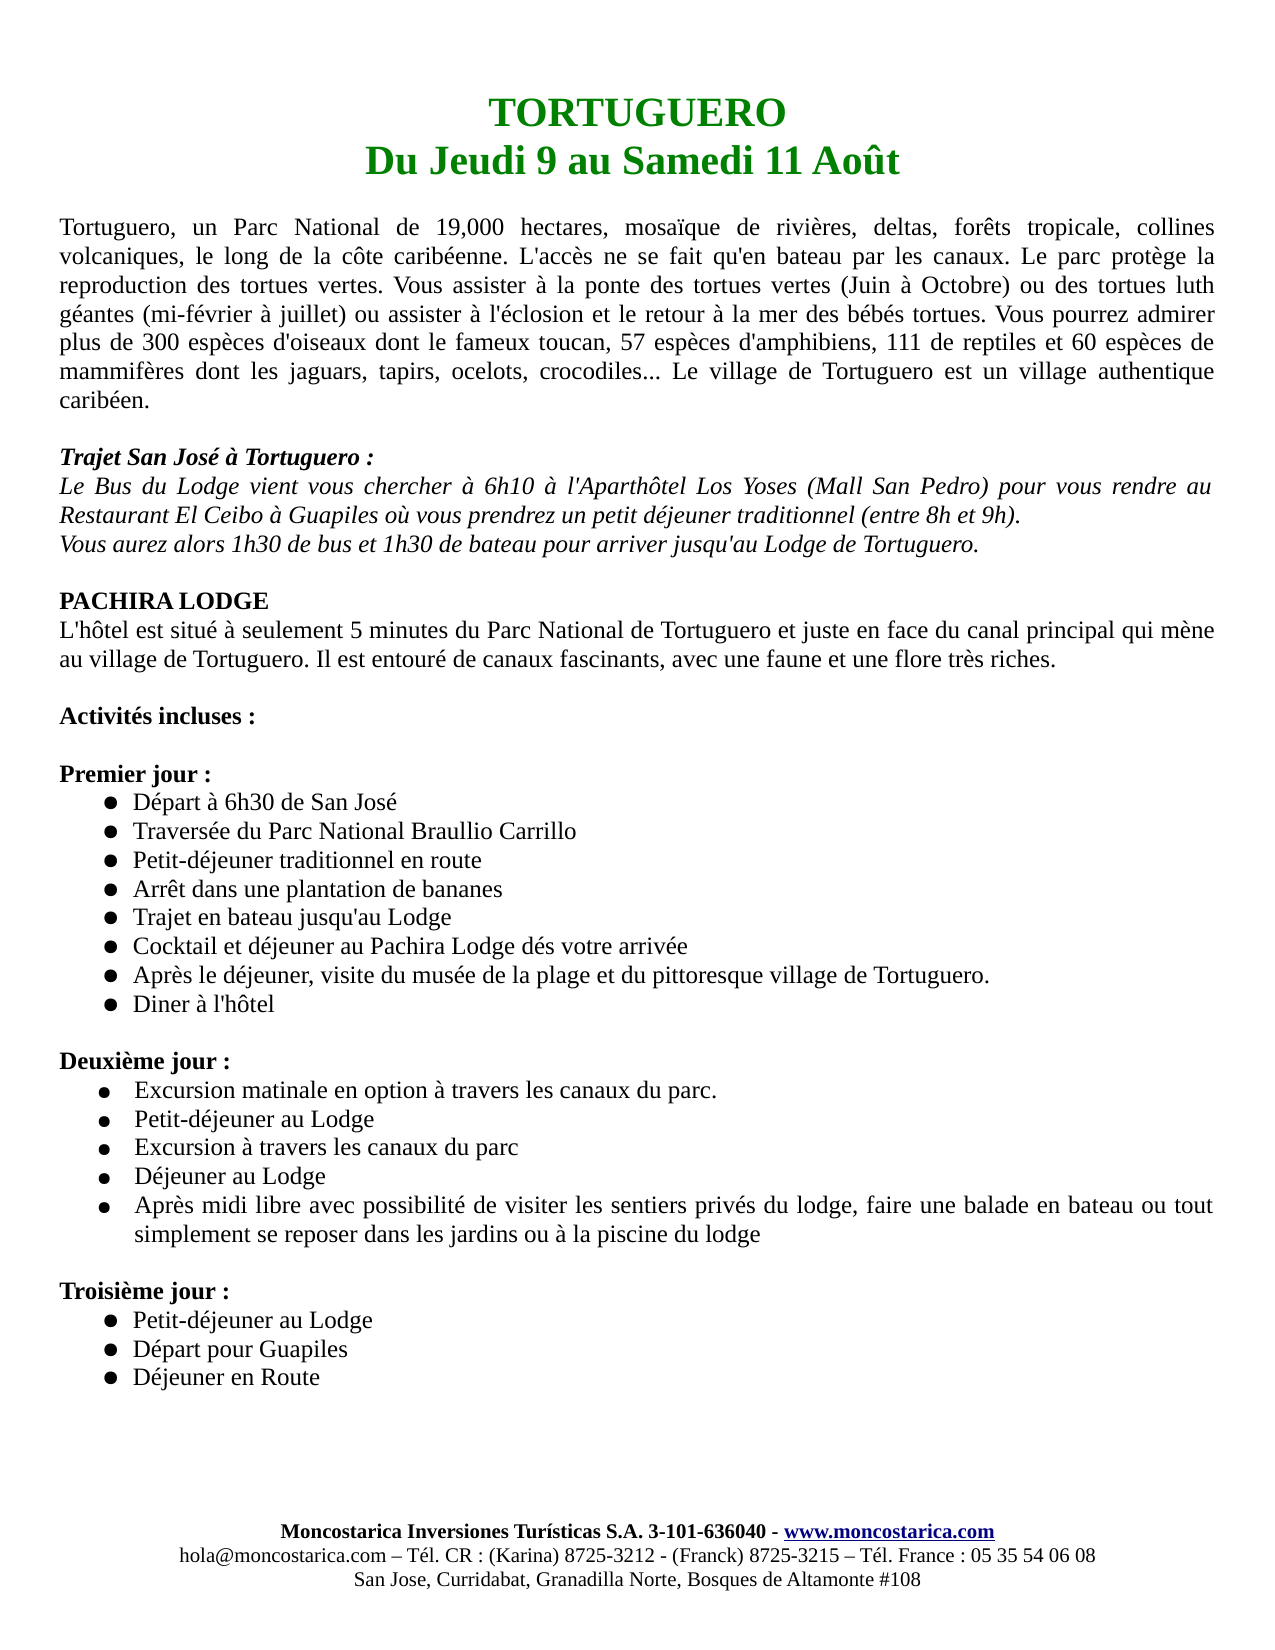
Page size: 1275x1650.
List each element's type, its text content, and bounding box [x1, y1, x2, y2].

text Le Bus du Lodge vient vous chercher à 6h10 à l'Aparthôtel Los Yoses (Mall San Pedro) pour vous rendre au Restaurant El Ceibo à Guapiles où vous prendrez un petit déjeuner traditionnel (entre 8h et 9h). [59, 471, 1216, 529]
text PACHIRA LODGE [59, 586, 1216, 615]
text Vous aurez alors 1h30 de bus et 1h30 de bateau pour arriver jusqu'au Lodge de Tortuguero. [59, 529, 1216, 557]
text Activités incluses : [59, 701, 1216, 730]
list Excursion matinale en option à travers les canaux du parc. [97, 1075, 1216, 1104]
text Premier jour : [59, 759, 1216, 787]
text Du Jeudi 9 au Samedi 11 Août [59, 136, 1216, 184]
list Départ pour Guapiles [103, 1334, 1216, 1362]
list Diner à l'hôtel [103, 989, 1216, 1017]
list Après midi libre avec possibilité de visiter les sentiers privés du lodge, faire une balade en bateau ou tout simplement se reposer dans les jardins ou à la piscine du lodge [97, 1190, 1216, 1247]
list Déjeuner en Route [103, 1362, 1216, 1391]
list Après le déjeuner, visite du musée de la plage et du pittoresque village de Tortuguero. [103, 960, 1216, 989]
list Trajet en bateau jusqu'au Lodge [103, 902, 1216, 931]
list Départ à 6h30 de San José [103, 787, 1216, 816]
list Déjeuner au Lodge [97, 1161, 1216, 1190]
list Excursion à travers les canaux du parc [97, 1132, 1216, 1161]
list Petit-déjeuner traditionnel en route [103, 845, 1216, 874]
list Petit-déjeuner au Lodge [97, 1104, 1216, 1132]
list Arrêt dans une plantation de bananes [103, 874, 1216, 902]
text Trajet San José à Tortuguero : [59, 442, 1216, 471]
text Tortuguero, un Parc National de 19,000 hectares, mosaïque de rivières, deltas, forêts tropicale, collines volcaniques, le long de la côte caribéenne. L'accès ne se fait qu'en bateau par les canaux. Le parc protège la reproduction des tortues vertes. Vous assister à la ponte des tortues vertes (Juin à Octobre) ou des tortues luth géantes (mi-février à juillet) ou assister à l'éclosion et le retour à la mer des bébés tortues. Vous pourrez admirer plus de 300 espèces d'oiseaux dont le fameux toucan, 57 espèces d'amphibiens, 111 de reptiles et 60 espèces de mammifères dont les jaguars, tapirs, ocelots, crocodiles... Le village de Tortuguero est un village authentique caribéen. [59, 212, 1216, 414]
text Deuxième jour : [59, 1046, 1216, 1075]
list Cocktail et déjeuner au Pachira Lodge dés votre arrivée [103, 931, 1216, 960]
list Petit-déjeuner au Lodge [103, 1305, 1216, 1334]
text L'hôtel est situé à seulement 5 minutes du Parc National de Tortuguero et juste en face du canal principal qui mène au village de Tortuguero. Il est entouré de canaux fascinants, avec une faune et une flore très riches. [59, 615, 1216, 672]
text TORTUGUERO [59, 88, 1216, 136]
list Traversée du Parc National Braullio Carrillo [103, 816, 1216, 845]
text Troisième jour : [59, 1276, 1216, 1305]
